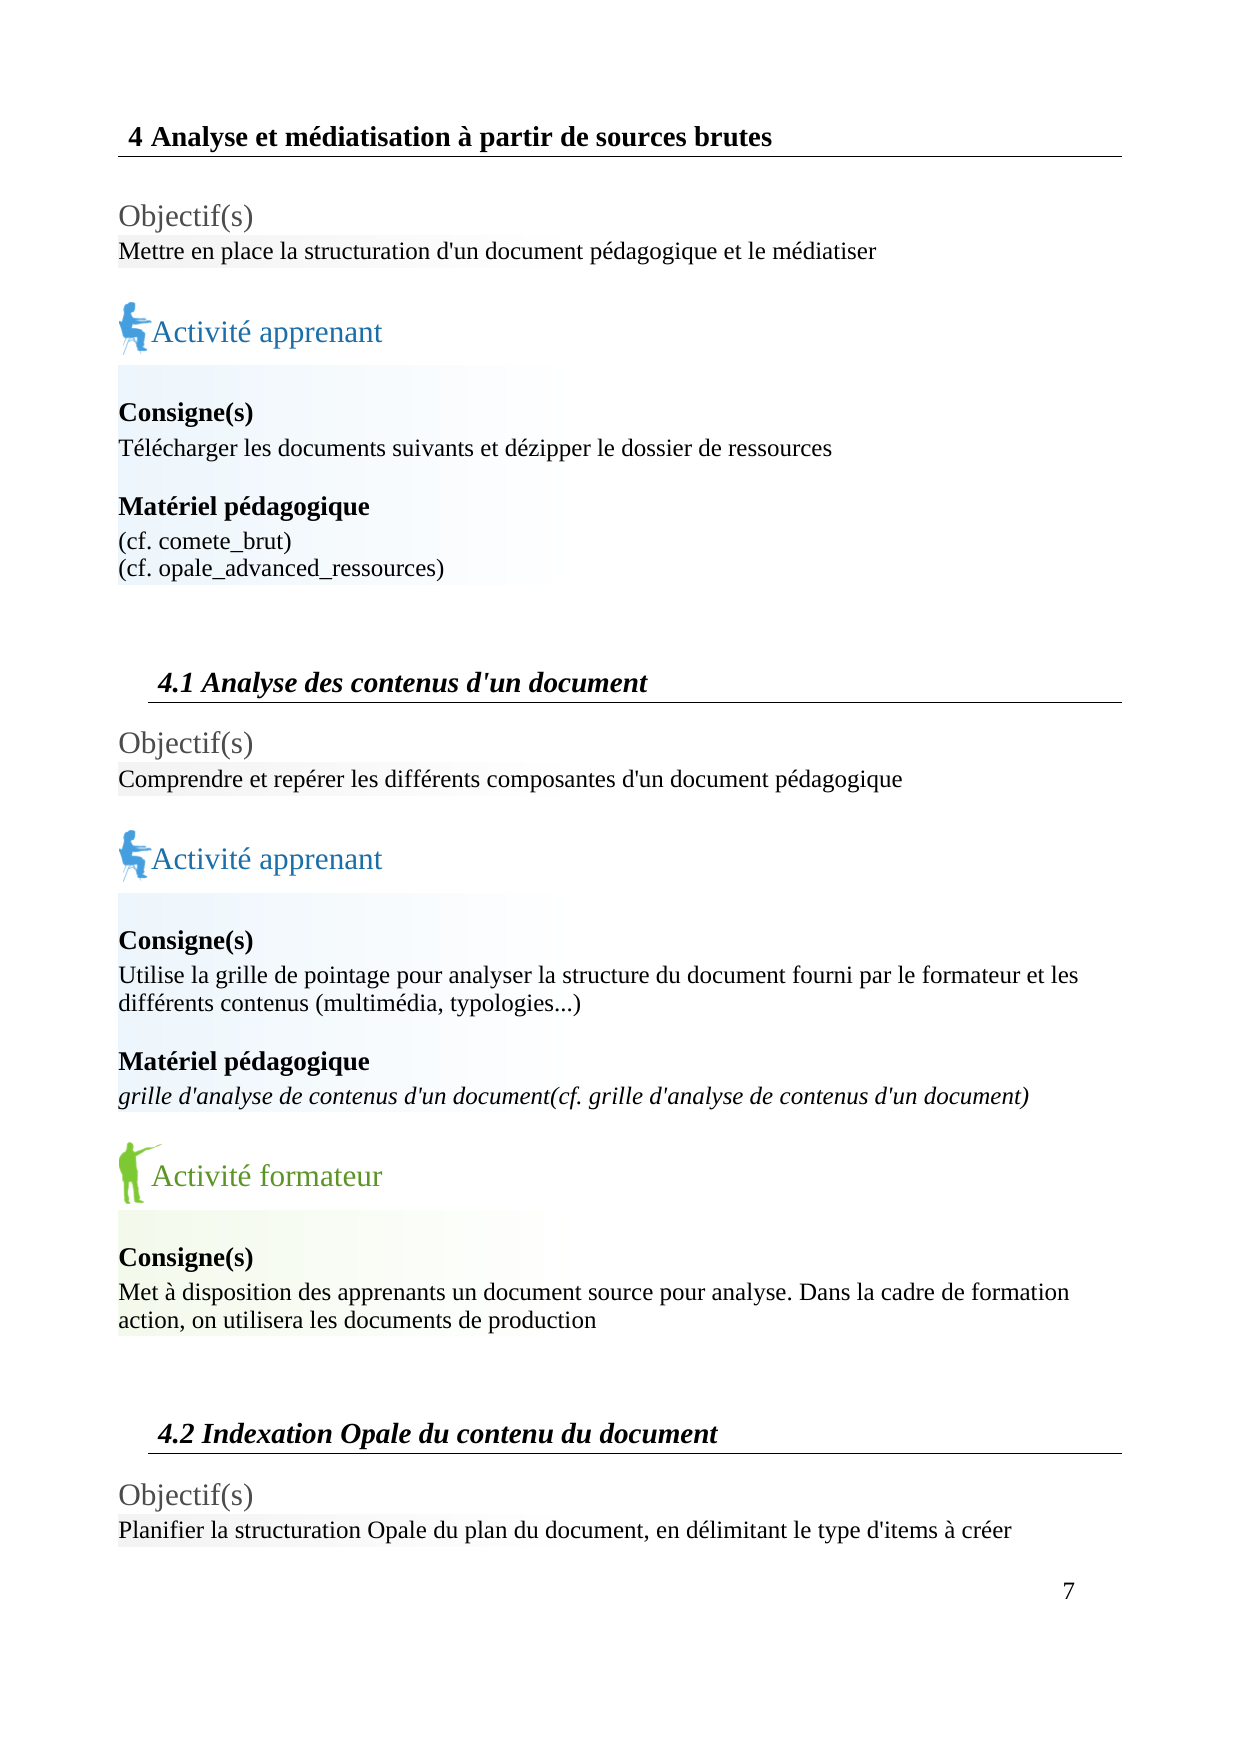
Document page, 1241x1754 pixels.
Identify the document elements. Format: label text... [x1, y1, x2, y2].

text Planifier la structuration Opale du plan du document, en délimitant le type d'items à créer [118, 1517, 1122, 1544]
text Mettre en place la structuration d'un document pédagogique et le médiatiser [118, 237, 1122, 265]
text (cf. opale_advanced_ressources) [118, 554, 1122, 582]
text Consigne(s) [118, 925, 1122, 955]
title Analyse et médiatisation à partir de sources brutes [118, 118, 1122, 156]
text grille d'analyse de contenus d'un document(cf. grille d'analyse de contenus d'un document) [118, 1082, 1122, 1110]
text Matériel pédagogique [118, 491, 1122, 521]
picture [118, 1514, 1123, 1547]
text Objectif(s) [118, 726, 1122, 761]
title Indexation Opale du contenu du document [148, 1415, 1122, 1453]
text Utilise la grille de pointage pour analyser la structure du document fourni par le formateur et les différents contenus (multimédia, typologies...) [118, 961, 1122, 1017]
picture [118, 365, 1123, 585]
text (cf. comete_brut) [118, 527, 1122, 554]
title Analyse des contenus d'un document [148, 663, 1122, 702]
text Activité apprenant [119, 822, 1122, 891]
picture [118, 762, 1123, 796]
text Met à disposition des apprenants un document source pour analyse. Dans la cadre de formation action, on utilisera les documents de production [118, 1278, 1122, 1334]
text Matériel pédagogique [118, 1046, 1122, 1076]
text Objectif(s) [118, 1477, 1122, 1512]
text Consigne(s) [118, 398, 1122, 428]
text Activité formateur [119, 1139, 1122, 1208]
text Comprendre et repérer les différents composantes d'un document pédagogique [118, 765, 1122, 793]
picture [118, 235, 1123, 268]
text Objectif(s) [118, 198, 1122, 233]
text Consigne(s) [118, 1242, 1122, 1272]
picture [118, 1210, 1123, 1336]
text Télécharger les documents suivants et dézipper le dossier de ressources [118, 434, 1122, 461]
text Activité apprenant [119, 295, 1122, 364]
picture [118, 893, 1123, 1112]
